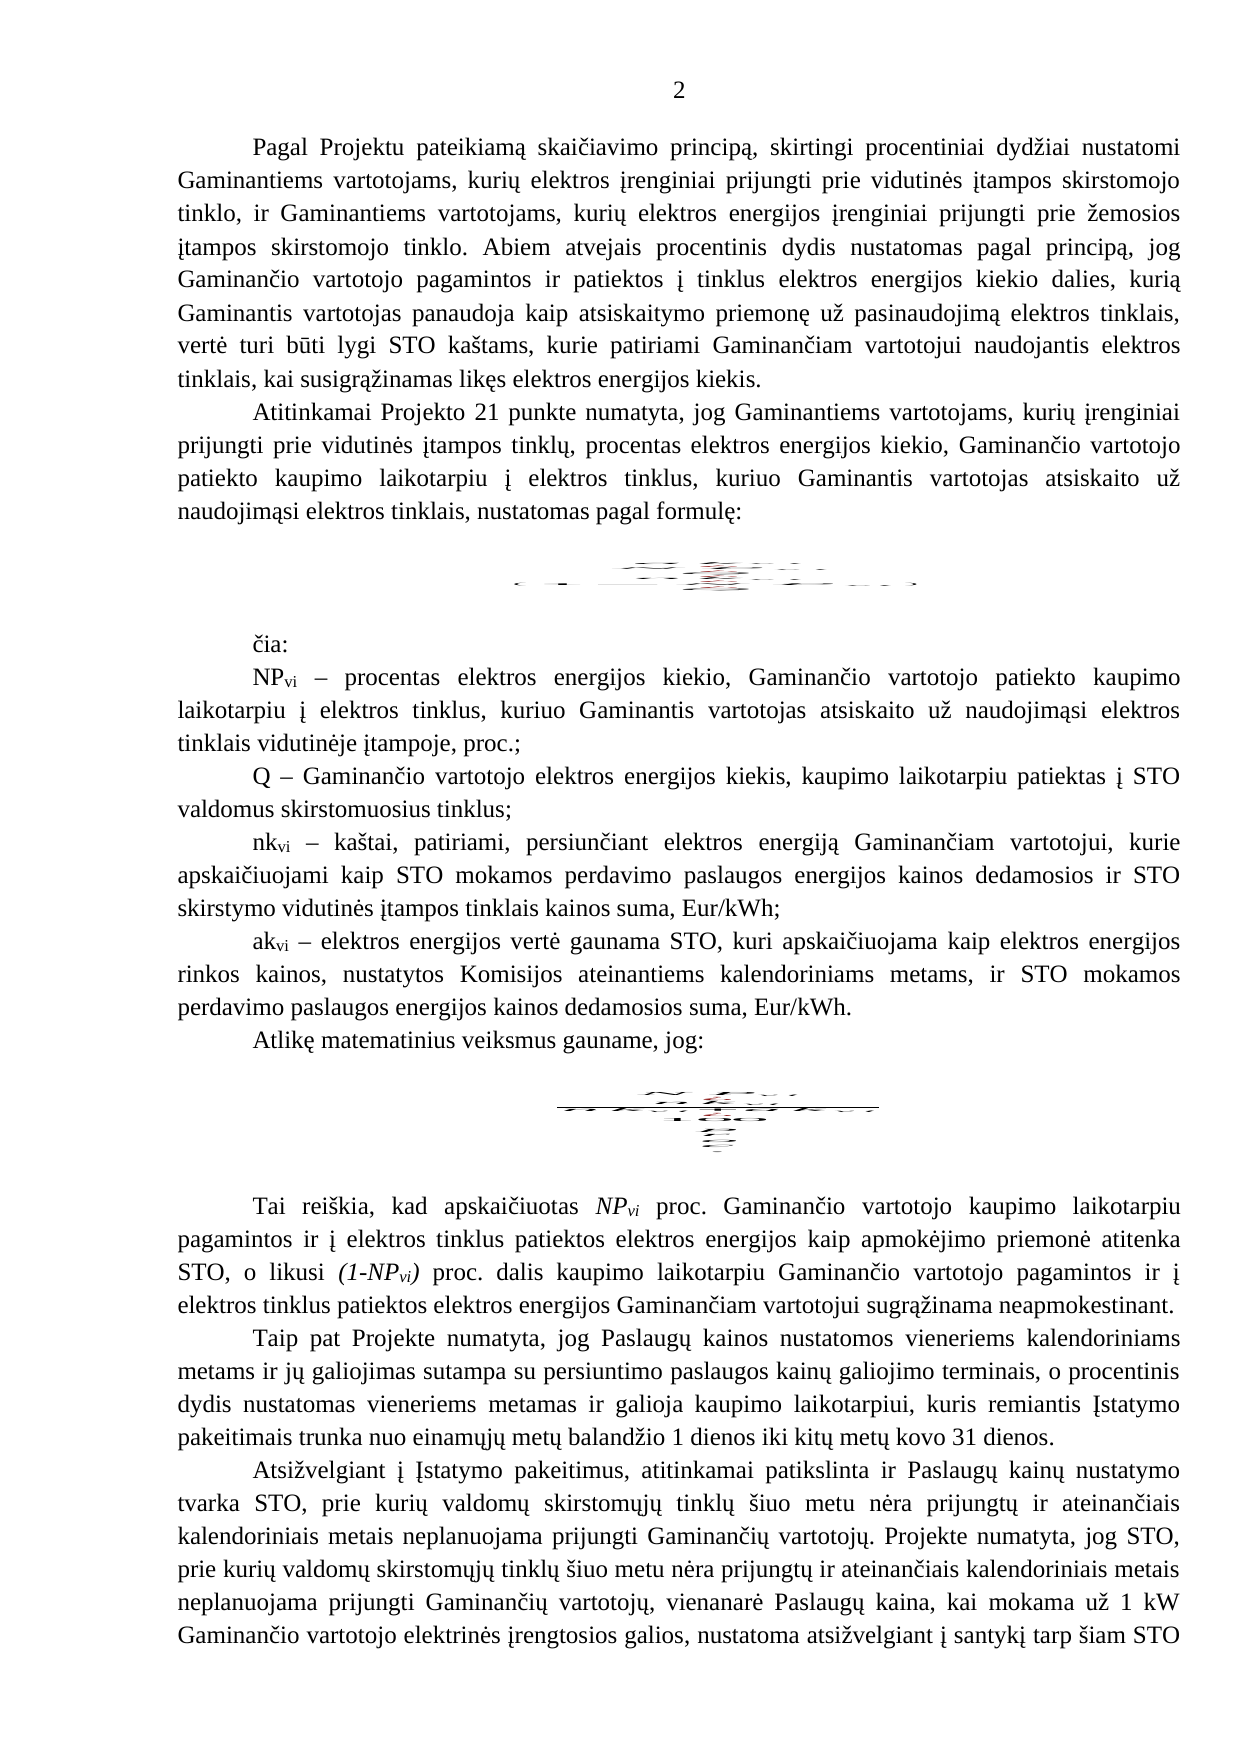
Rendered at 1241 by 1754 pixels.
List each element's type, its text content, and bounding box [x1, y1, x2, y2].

text akvi – elektros energijos vertė gaunama STO, kuri apskaičiuojama kaip elektros energijos rinkos kainos, nustatytos Komisijos ateinantiems kalendoriniams metams, ir STO mokamos perdavimo paslaugos energijos kainos dedamosios suma, Eur/kWh. [177, 926, 1181, 1021]
text Pagal Projektu pateikiamą skaičiavimo principą, skirtingi procentiniai dydžiai nustatomi Gaminantiems vartotojams, kurių elektros įrenginiai prijungti prie vidutinės įtampos skirstomojo tinklo, ir Gaminantiems vartotojams, kurių elektros energijos įrenginiai prijungti prie žemosios įtampos skirstomojo tinklo. Abiem atvejais procentinis dydis nustatomas pagal principą, jog Gaminančio vartotojo pagamintos ir patiektos į tinklus elektros energijos kiekio dalies, kurią Gaminantis vartotojas panaudoja kaip atsiskaitymo priemonę už pasinaudojimą elektros tinklais, vertė turi būti lygi STO kaštams, kurie patiriami Gaminančiam vartotojui naudojantis elektros tinklais, kai susigrąžinamas likęs elektros energijos kiekis. [177, 132, 1181, 392]
text NPvi – procentas elektros energijos kiekio, Gaminančio vartotojo patiekto kaupimo laikotarpiu į elektros tinklus, kuriuo Gaminantis vartotojas atsiskaito už naudojimąsi elektros tinklais vidutinėje įtampoje, proc.; [177, 662, 1181, 757]
text Atsižvelgiant į Įstatymo pakeitimus, atitinkamai patikslinta ir Paslaugų kainų nustatymo tvarka STO, prie kurių valdomų skirstomųjų tinklų šiuo metu nėra prijungtų ir ateinančiais kalendoriniais metais neplanuojama prijungti Gaminančių vartotojų. Projekte numatyta, jog STO, prie kurių valdomų skirstomųjų tinklų šiuo metu nėra prijungtų ir ateinančiais kalendoriniais metais neplanuojama prijungti Gaminančių vartotojų, vienanarė Paslaugų kaina, kai mokama už 1 kW Gaminančio vartotojo elektrinės įrengtosios galios, nustatoma atsižvelgiant į santykį tarp šiam STO [177, 1455, 1181, 1649]
text Atlikę matematinius veiksmus gauname, jog: [177, 1025, 1181, 1054]
text čia: [177, 629, 1181, 657]
text Atitinkamai Projekto 21 punkte numatyta, jog Gaminantiems vartotojams, kurių įrenginiai prijungti prie vidutinės įtampos tinklų, procentas elektros energijos kiekio, Gaminančio vartotojo patiekto kaupimo laikotarpiu į elektros tinklus, kuriuo Gaminantis vartotojas atsiskaito už naudojimąsi elektros tinklais, nustatomas pagal formulę: [177, 397, 1181, 524]
text Q – Gaminančio vartotojo elektros energijos kiekis, kaupimo laikotarpiu patiektas į STO valdomus skirstomuosius tinklus; [177, 761, 1181, 823]
text nkvi – kaštai, patiriami, persiunčiant elektros energiją Gaminančiam vartotojui, kurie apskaičiuojami kaip STO mokamos perdavimo paslaugos energijos kainos dedamosios ir STO skirstymo vidutinės įtampos tinklais kainos suma, Eur/kWh; [177, 827, 1181, 922]
text Tai reiškia, kad apskaičiuotas NPvi proc. Gaminančio vartotojo kaupimo laikotarpiu pagamintos ir į elektros tinklus patiektos elektros energijos kaip apmokėjimo priemonė atitenka STO, o likusi (1-NPvi) proc. dalis kaupimo laikotarpiu Gaminančio vartotojo pagamintos ir į elektros tinklus patiektos elektros energijos Gaminančiam vartotojui sugrąžinama neapmokestinant. [177, 1191, 1181, 1319]
text Taip pat Projekte numatyta, jog Paslaugų kainos nustatomos vieneriems kalendoriniams metams ir jų galiojimas sutampa su persiuntimo paslaugos kainų galiojimo terminais, o procentinis dydis nustatomas vieneriems metamas ir galioja kaupimo laikotarpiui, kuris remiantis Įstatymo pakeitimais trunka nuo einamųjų metų balandžio 1 dienos iki kitų metų kovo 31 dienos. [177, 1323, 1181, 1451]
